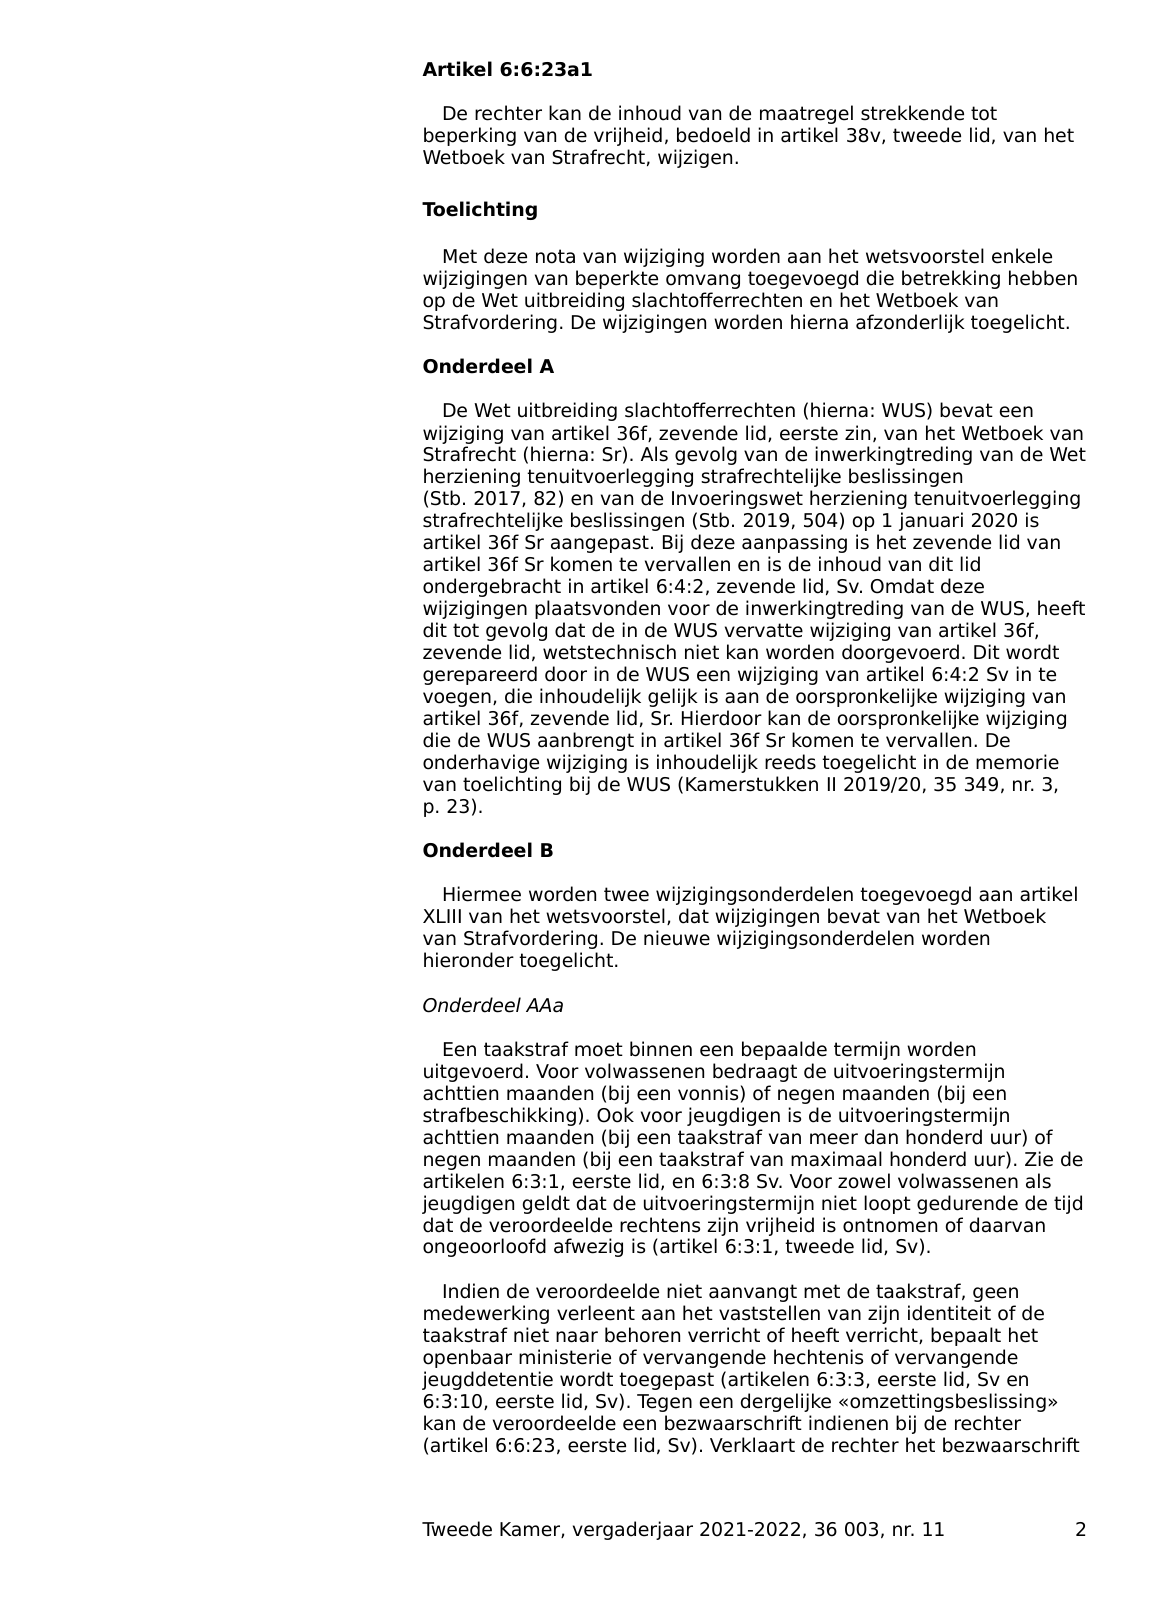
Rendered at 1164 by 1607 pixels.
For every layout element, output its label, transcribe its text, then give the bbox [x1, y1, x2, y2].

text Hiermee worden twee wijzigingsonderdelen toegevoegd aan artikel XLIII van het wetsvoorstel, dat wijzigingen bevat van het Wetboek van Strafvordering. De nieuwe wijzigingsonderdelen worden hieronder toegelicht. [422, 884, 1087, 972]
subtitle Onderdeel A [422, 356, 1087, 378]
subtitle Onderdeel B [422, 840, 1087, 862]
text De Wet uitbreiding slachtofferrechten (hierna: WUS) bevat een wijziging van artikel 36f, zevende lid, eerste zin, van het Wetboek van Strafrecht (hierna: Sr). Als gevolg van de inwerkingtreding van de Wet herziening tenuitvoerlegging strafrechtelijke beslissingen (Stb. 2017, 82) en van de Invoeringswet herziening tenuitvoerlegging strafrechtelijke beslissingen (Stb. 2019, 504) op 1 januari 2020 is artikel 36f Sr aangepast. Bij deze aanpassing is het zevende lid van artikel 36f Sr komen te vervallen en is de inhoud van dit lid ondergebracht in artikel 6:4:2, zevende lid, Sv. Omdat deze wijzigingen plaatsvonden voor de inwerkingtreding van de WUS, heeft dit tot gevolg dat de in de WUS vervatte wijziging van artikel 36f, zevende lid, wetstechnisch niet kan worden doorgevoerd. Dit wordt gerepareerd door in de WUS een wijziging van artikel 6:4:2 Sv in te voegen, die inhoudelijk gelijk is aan de oorspronkelijke wijziging van artikel 36f, zevende lid, Sr. Hierdoor kan de oorspronkelijke wijziging die de WUS aanbrengt in artikel 36f Sr komen te vervallen. De onderhavige wijziging is inhoudelijk reeds toegelicht in de memorie van toelichting bij de WUS (Kamerstukken II 2019/20, 35 349, nr. 3, p. 23). [422, 400, 1087, 818]
text Met deze nota van wijziging worden aan het wetsvoorstel enkele wijzigingen van beperkte omvang toegevoegd die betrekking hebben op de Wet uitbreiding slachtofferrechten en het Wetboek van Strafvordering. De wijzigingen worden hierna afzonderlijk toegelicht. [422, 246, 1087, 334]
subtitle Artikel 6:6:23a1 [422, 59, 1087, 81]
subtitle Toelichting [422, 199, 1087, 221]
text Indien de veroordeelde niet aanvangt met de taakstraf, geen medewerking verleent aan het vaststellen van zijn identiteit of de taakstraf niet naar behoren verricht of heeft verricht, bepaalt het openbaar ministerie of vervangende hechtenis of vervangende jeugddetentie wordt toegepast (artikelen 6:3:3, eerste lid, Sv en 6:3:10, eerste lid, Sv). Tegen een dergelijke «omzettingsbeslissing» kan de veroordeelde een bezwaarschrift indienen bij de rechter (artikel 6:6:23, eerste lid, Sv). Verklaart de rechter het bezwaarschrift [422, 1281, 1087, 1456]
subtitle Onderdeel AAa [422, 994, 1087, 1016]
text Een taakstraf moet binnen een bepaalde termijn worden uitgevoerd. Voor volwassenen bedraagt de uitvoeringstermijn achttien maanden (bij een vonnis) of negen maanden (bij een strafbeschikking). Ook voor jeugdigen is de uitvoeringstermijn achttien maanden (bij een taakstraf van meer dan honderd uur) of negen maanden (bij een taakstraf van maximaal honderd uur). Zie de artikelen 6:3:1, eerste lid, en 6:3:8 Sv. Voor zowel volwassenen als jeugdigen geldt dat de uitvoeringstermijn niet loopt gedurende de tijd dat de veroordeelde rechtens zijn vrijheid is ontnomen of daarvan ongeoorloofd afwezig is (artikel 6:3:1, tweede lid, Sv). [422, 1039, 1087, 1258]
text De rechter kan de inhoud van de maatregel strekkende tot beperking van de vrijheid, bedoeld in artikel 38v, tweede lid, van het Wetboek van Strafrecht, wijzigen. [422, 103, 1087, 169]
